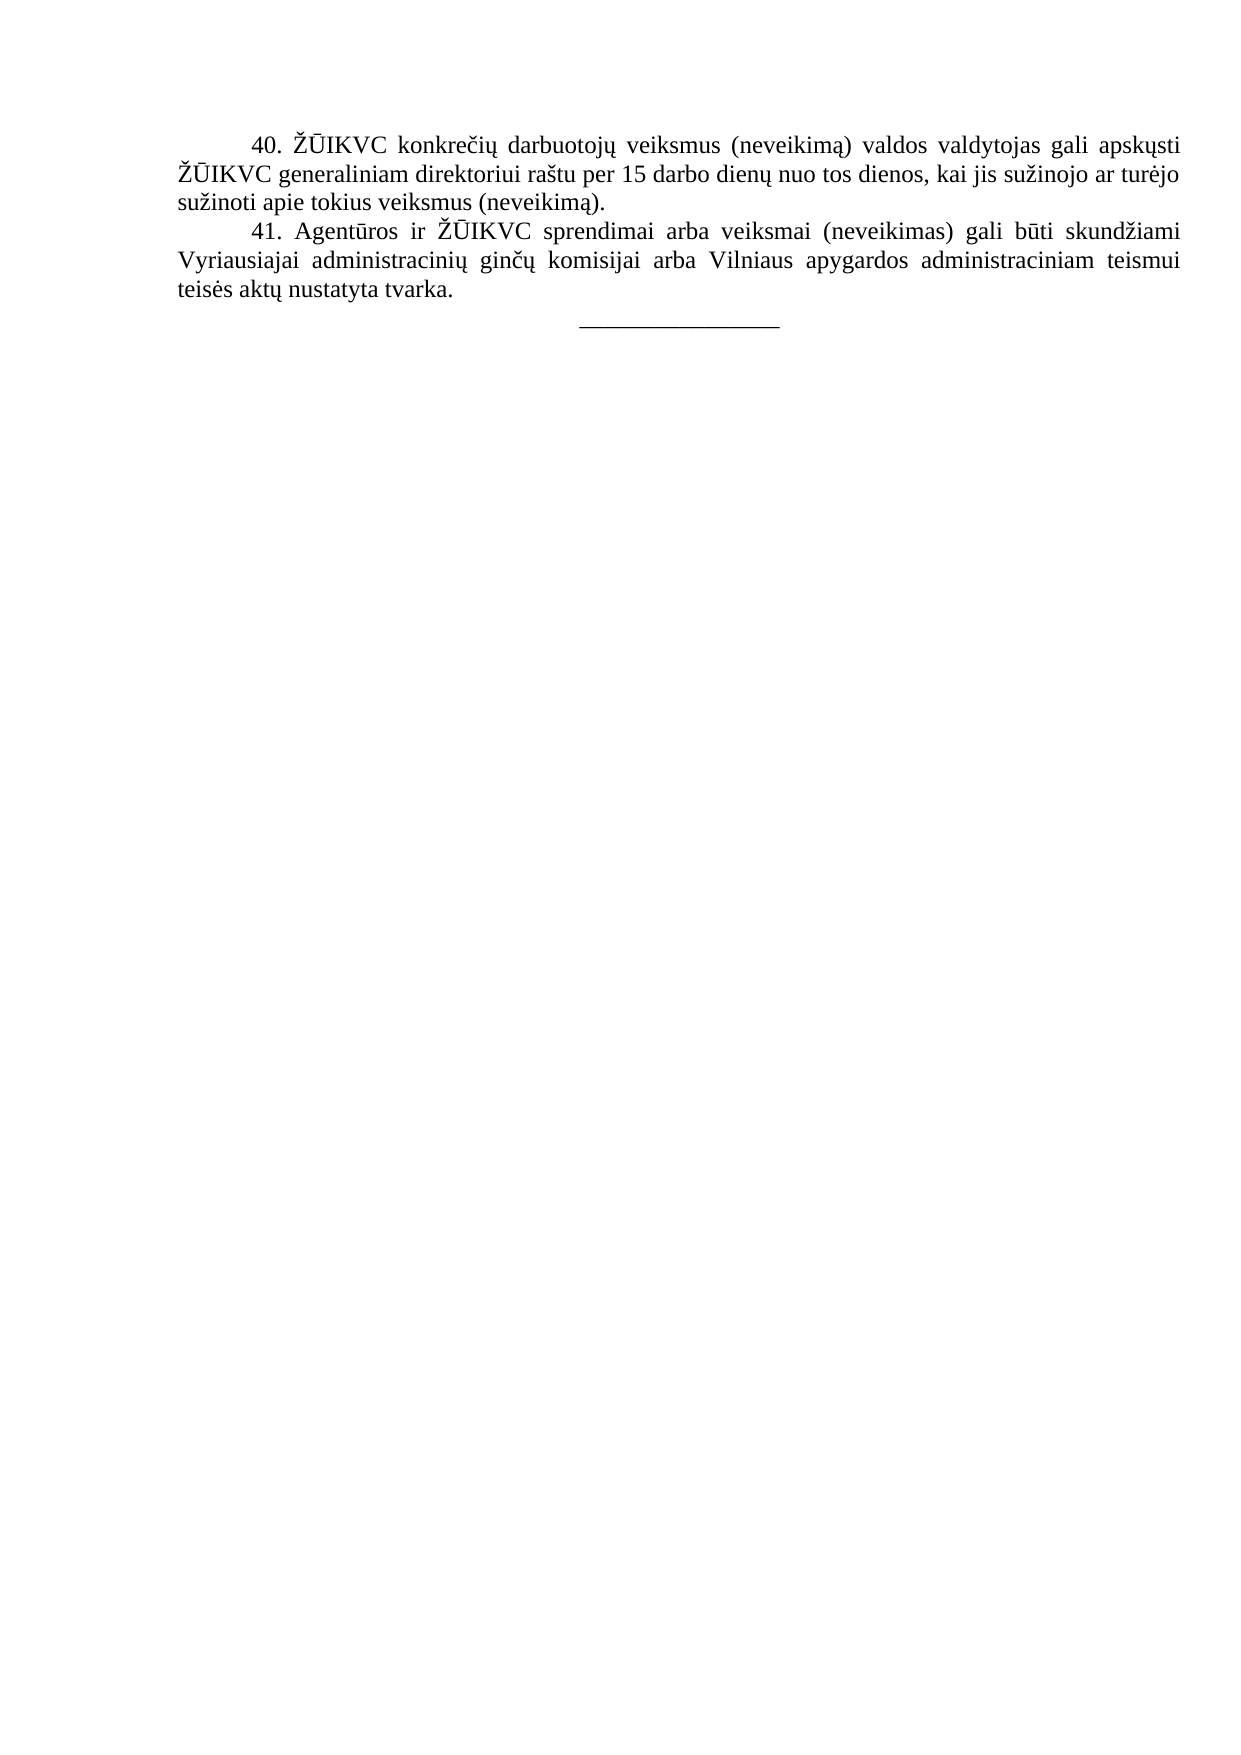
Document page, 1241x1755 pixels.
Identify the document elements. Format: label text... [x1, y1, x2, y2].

text ________________ [177, 302, 1181, 331]
text 41. Agentūros ir ŽŪIKVC sprendimai arba veiksmai (neveikimas) gali būti skundžiami Vyriausiajai administracinių ginčų komisijai arba Vilniaus apygardos administraciniam teismui teisės aktų nustatyta tvarka. [177, 216, 1181, 302]
text 40. ŽŪIKVC konkrečių darbuotojų veiksmus (neveikimą) valdos valdytojas gali apskųsti ŽŪIKVC generaliniam direktoriui raštu per 15 darbo dienų nuo tos dienos, kai jis sužinojo ar turėjo sužinoti apie tokius veiksmus (neveikimą). [177, 130, 1181, 216]
